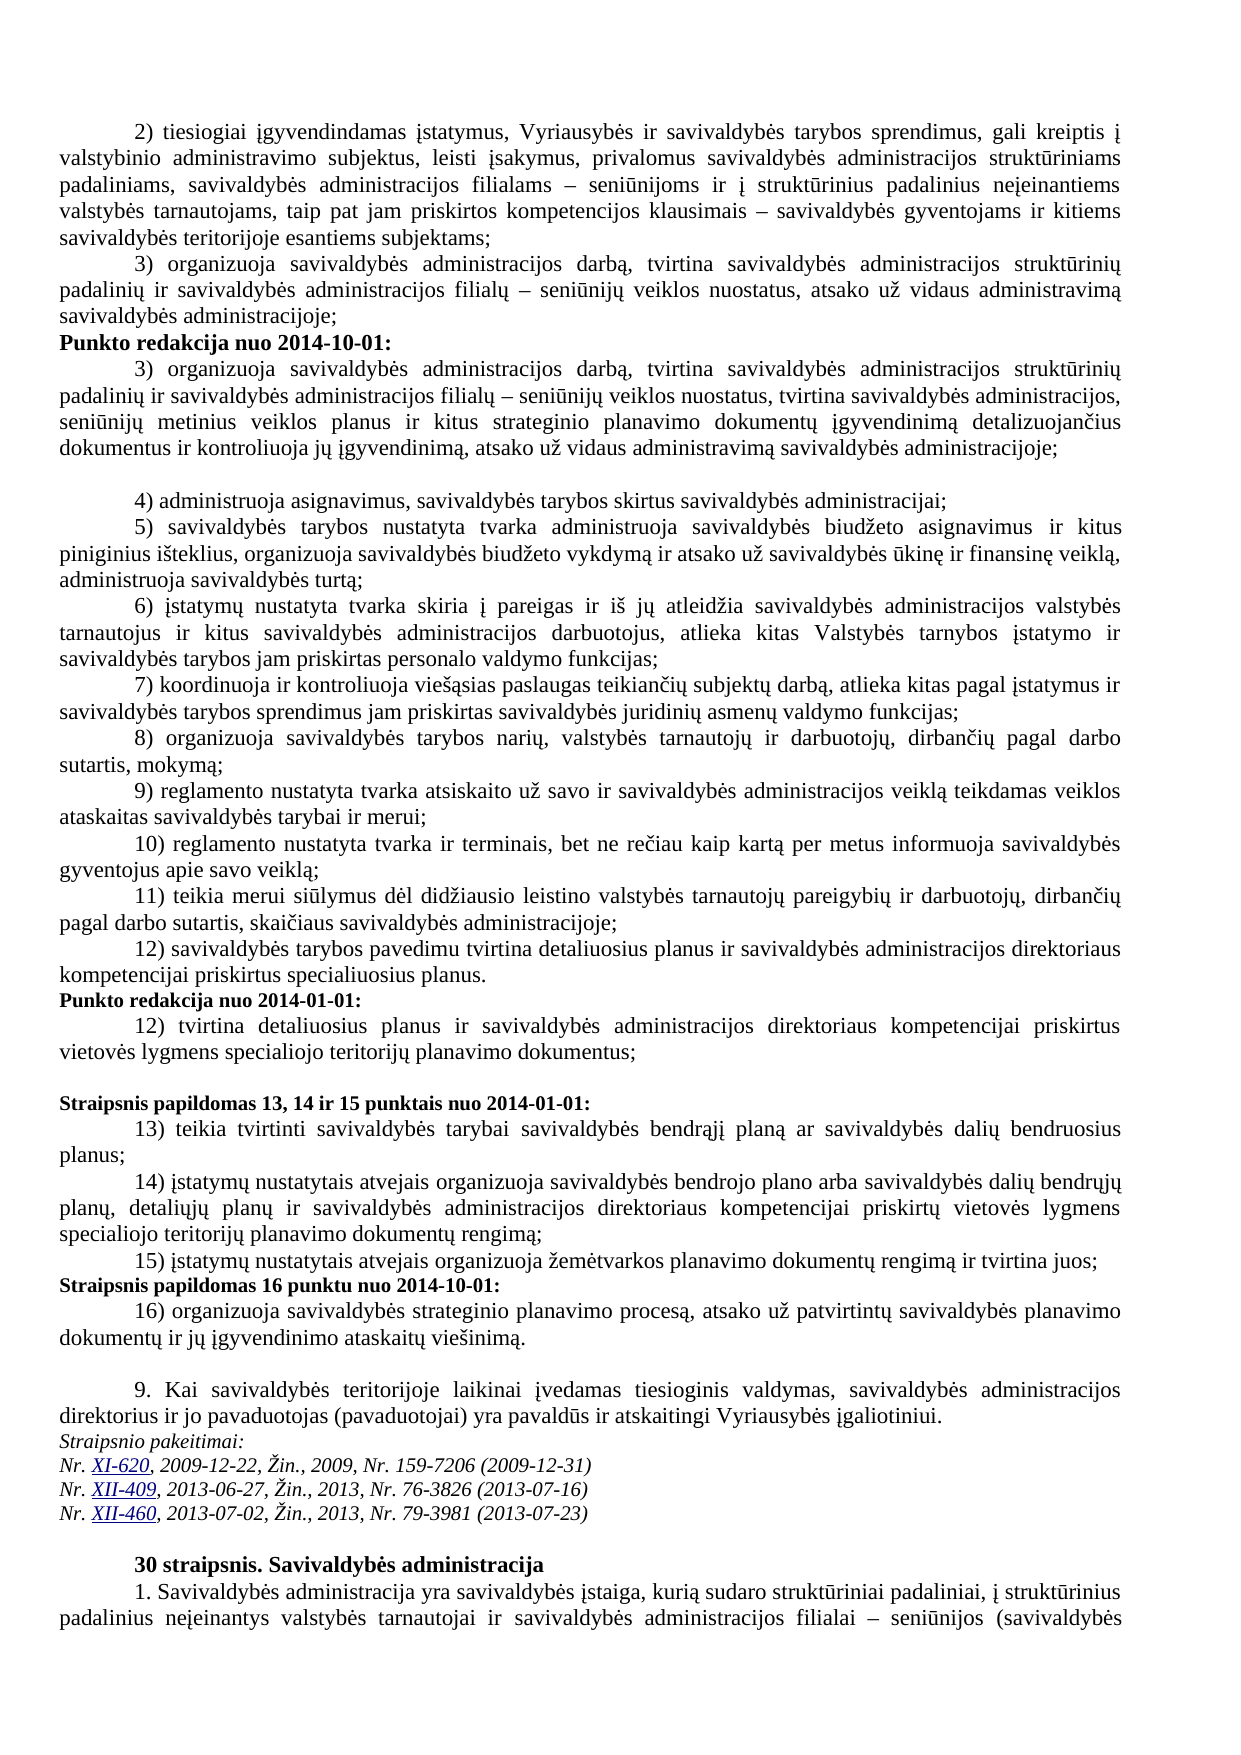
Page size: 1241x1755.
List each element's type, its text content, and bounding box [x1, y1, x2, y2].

text 5) savivaldybės tarybos nustatyta tvarka administruoja savivaldybės biudžeto asignavimus ir kitus piniginius išteklius, organizuoja savivaldybės biudžeto vykdymą ir atsako už savivaldybės ūkinę ir finansinę veiklą, administruoja savivaldybės turtą; [59, 513, 1122, 592]
text 12) tvirtina detaliuosius planus ir savivaldybės administracijos direktoriaus kompetencijai priskirtus vietovės lygmens specialiojo teritorijų planavimo dokumentus; [59, 1012, 1122, 1064]
text Nr. XI-620, 2009-12-22, Žin., 2009, Nr. 159-7206 (2009-12-31) [59, 1453, 1122, 1477]
text 2) tiesiogiai įgyvendindamas įstatymus, Vyriausybės ir savivaldybės tarybos sprendimus, gali kreiptis į valstybinio administravimo subjektus, leisti įsakymus, privalomus savivaldybės administracijos struktūriniams padaliniams, savivaldybės administracijos filialams – seniūnijoms ir į struktūrinius padalinius neįeinantiems valstybės tarnautojams, taip pat jam priskirtos kompetencijos klausimais – savivaldybės gyventojams ir kitiems savivaldybės teritorijoje esantiems subjektams; [59, 118, 1122, 250]
text 14) įstatymų nustatytais atvejais organizuoja savivaldybės bendrojo plano arba savivaldybės dalių bendrųjų planų, detaliųjų planų ir savivaldybės administracijos direktoriaus kompetencijai priskirtų vietovės lygmens specialiojo teritorijų planavimo dokumentų rengimą; [59, 1168, 1122, 1247]
text 4) administruoja asignavimus, savivaldybės tarybos skirtus savivaldybės administracijai; [59, 487, 1122, 513]
text Straipsnio pakeitimai: [59, 1429, 1122, 1453]
text 12) savivaldybės tarybos pavedimu tvirtina detaliuosius planus ir savivaldybės administracijos direktoriaus kompetencijai priskirtus specialiuosius planus. [59, 935, 1122, 988]
text 8) organizuoja savivaldybės tarybos narių, valstybės tarnautojų ir darbuotojų, dirbančių pagal darbo sutartis, mokymą; [59, 724, 1122, 777]
text Straipsnis papildomas 16 punktu nuo 2014-10-01: [59, 1273, 1122, 1297]
text 30 straipsnis. Savivaldybės administracija [59, 1552, 1122, 1578]
text 15) įstatymų nustatytais atvejais organizuoja žemėtvarkos planavimo dokumentų rengimą ir tvirtina juos; [59, 1247, 1122, 1273]
text 9) reglamento nustatyta tvarka atsiskaito už savo ir savivaldybės administracijos veiklą teikdamas veiklos ataskaitas savivaldybės tarybai ir merui; [59, 777, 1122, 830]
text 11) teikia merui siūlymus dėl didžiausio leistino valstybės tarnautojų pareigybių ir darbuotojų, dirbančių pagal darbo sutartis, skaičiaus savivaldybės administracijoje; [59, 882, 1122, 935]
text 3) organizuoja savivaldybės administracijos darbą, tvirtina savivaldybės administracijos struktūrinių padalinių ir savivaldybės administracijos filialų – seniūnijų veiklos nuostatus, tvirtina savivaldybės administracijos, seniūnijų metinius veiklos planus ir kitus strateginio planavimo dokumentų įgyvendinimą detalizuojančius dokumentus ir kontroliuoja jų įgyvendinimą, atsako už vidaus administravimą savivaldybės administracijoje; [59, 355, 1122, 461]
text Straipsnis papildomas 13, 14 ir 15 punktais nuo 2014-01-01: [59, 1091, 1122, 1115]
text 16) organizuoja savivaldybės strateginio planavimo procesą, atsako už patvirtintų savivaldybės planavimo dokumentų ir jų įgyvendinimo ataskaitų viešinimą. [59, 1297, 1122, 1350]
text Nr. XII-409, 2013-06-27, Žin., 2013, Nr. 76-3826 (2013-07-16) [59, 1477, 1122, 1501]
text 13) teikia tvirtinti savivaldybės tarybai savivaldybės bendrąjį planą ar savivaldybės dalių bendruosius planus; [59, 1115, 1122, 1168]
text 10) reglamento nustatyta tvarka ir terminais, bet ne rečiau kaip kartą per metus informuoja savivaldybės gyventojus apie savo veiklą; [59, 830, 1122, 882]
text 3) organizuoja savivaldybės administracijos darbą, tvirtina savivaldybės administracijos struktūrinių padalinių ir savivaldybės administracijos filialų – seniūnijų veiklos nuostatus, atsako už vidaus administravimą savivaldybės administracijoje; [59, 250, 1122, 329]
text Punkto redakcija nuo 2014-10-01: [59, 329, 1122, 355]
text Nr. XII-460, 2013-07-02, Žin., 2013, Nr. 79-3981 (2013-07-23) [59, 1501, 1122, 1525]
text 6) įstatymų nustatyta tvarka skiria į pareigas ir iš jų atleidžia savivaldybės administracijos valstybės tarnautojus ir kitus savivaldybės administracijos darbuotojus, atlieka kitas Valstybės tarnybos įstatymo ir savivaldybės tarybos jam priskirtas personalo valdymo funkcijas; [59, 592, 1122, 672]
text 9. Kai savivaldybės teritorijoje laikinai įvedamas tiesioginis valdymas, savivaldybės administracijos direktorius ir jo pavaduotojas (pavaduotojai) yra pavaldūs ir atskaitingi Vyriausybės įgaliotiniui. [59, 1376, 1122, 1429]
text 1. Savivaldybės administracija yra savivaldybės įstaiga, kurią sudaro struktūriniai padaliniai, į struktūrinius padalinius neįeinantys valstybės tarnautojai ir savivaldybės administracijos filialai – seniūnijos (savivaldybės [59, 1578, 1122, 1631]
text 7) koordinuoja ir kontroliuoja viešąsias paslaugas teikiančių subjektų darbą, atlieka kitas pagal įstatymus ir savivaldybės tarybos sprendimus jam priskirtas savivaldybės juridinių asmenų valdymo funkcijas; [59, 672, 1122, 724]
text Punkto redakcija nuo 2014-01-01: [59, 988, 1122, 1012]
